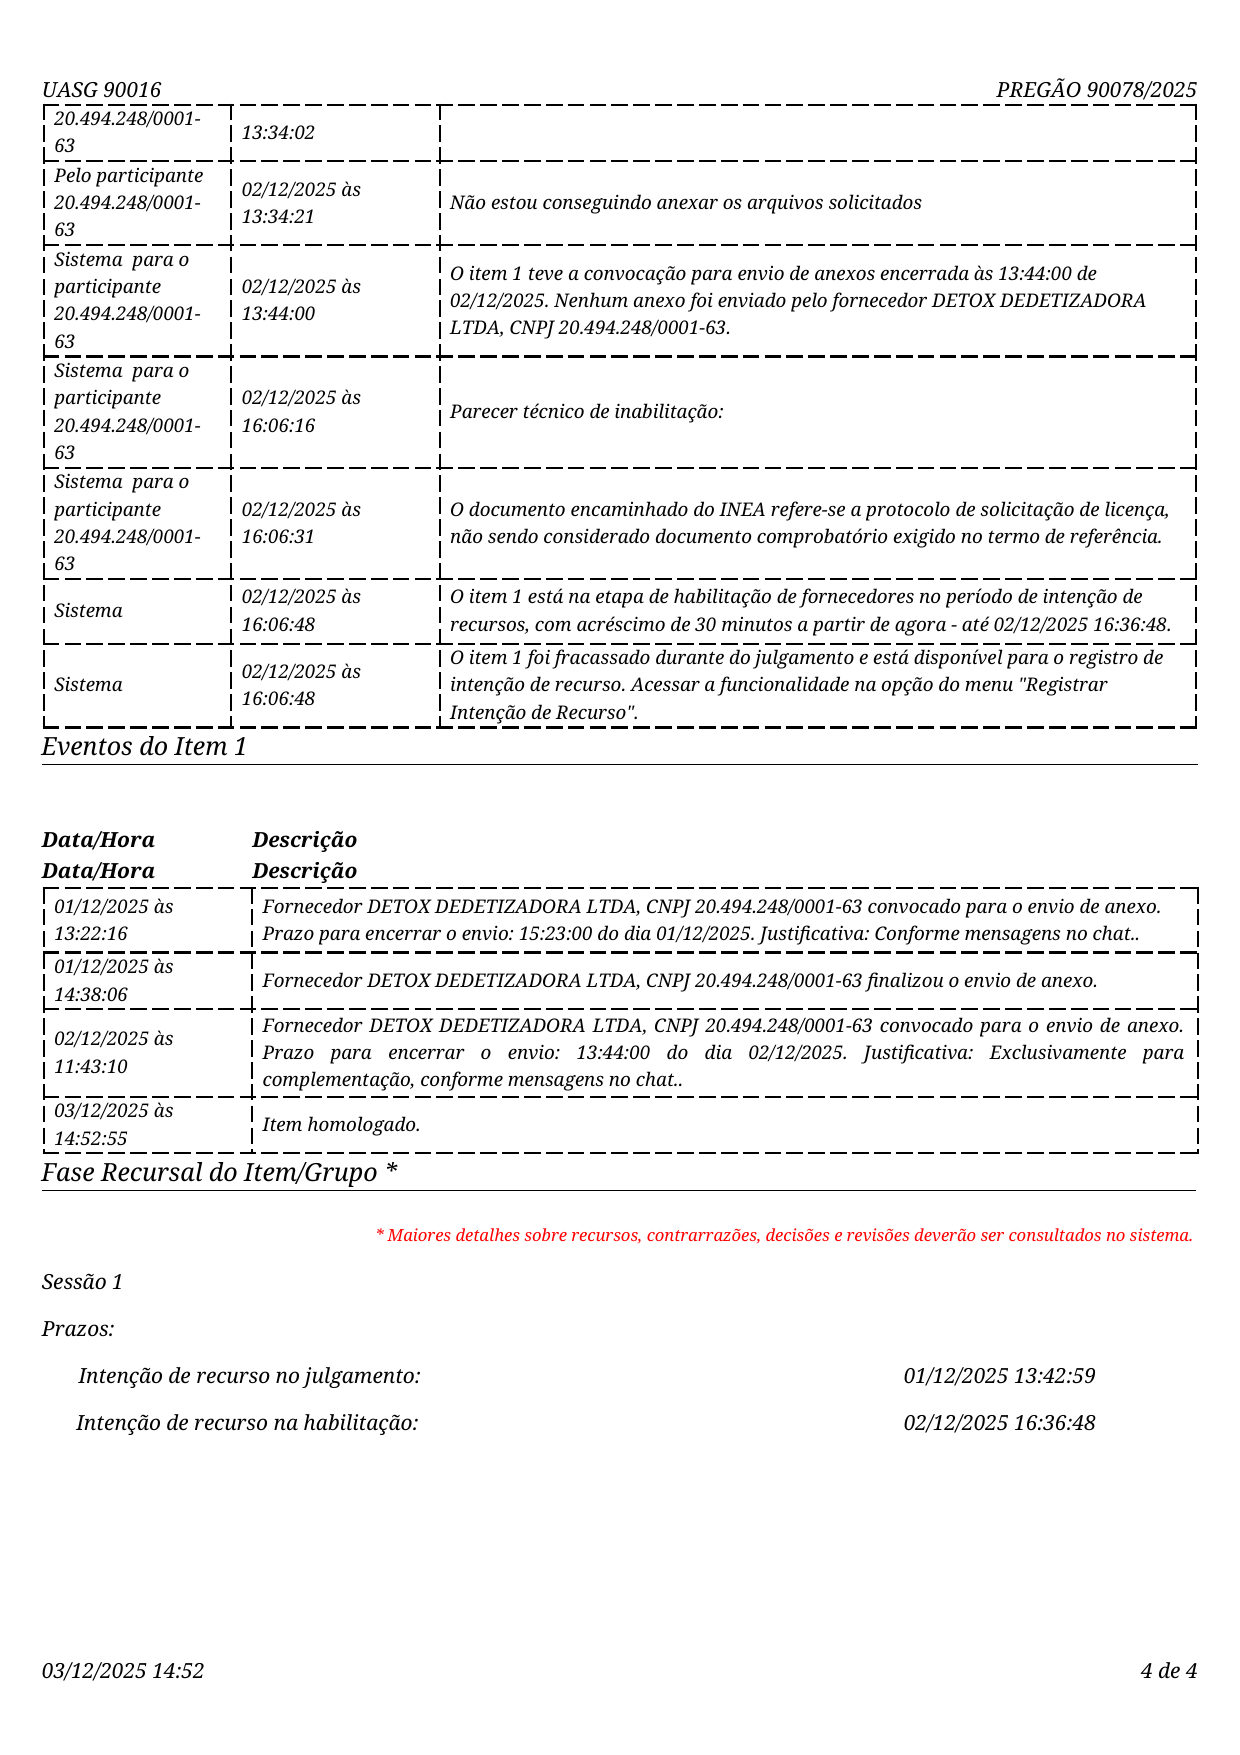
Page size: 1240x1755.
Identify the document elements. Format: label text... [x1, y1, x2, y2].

table_cell Sistema [44, 578, 231, 642]
table_cell 01/12/2025 às 14:38:06 [44, 951, 252, 1008]
table_cell O item 1 foi fracassado durante do julgamento e está disponível para o registro de intenção de recurso. Acessar a funcionalidade na opção do menu "Registrar Intenção de Recurso". [440, 643, 1196, 726]
table_cell 13:34:02 [231, 104, 439, 160]
text Intenção de recurso na habilitação: 02/12/2025 16:36:48 [42, 1408, 1200, 1437]
table_cell Pelo participante 20.494.248/0001-63 [44, 160, 231, 244]
table_cell O item 1 teve a convocação para envio de anexos encerrada às 13:44:00 de 02/12/2025. Nenhum anexo foi enviado pelo fornecedor DETOX DEDETIZADORA LTDA, CNPJ 20.494.248/0001-63. [440, 244, 1196, 355]
table_cell Sistema para o participante 20.494.248/0001-63 [44, 467, 231, 578]
table_cell Sistema para o participante 20.494.248/0001-63 [44, 244, 231, 355]
text Data/Hora Descrição [42, 856, 1200, 884]
table_cell 02/12/2025 às 11:43:10 [44, 1008, 252, 1096]
table_header Fornecedor DETOX DEDETIZADORA LTDA, CNPJ 20.494.248/0001-63 convocado para o envio de anexo. Prazo para encerrar o envio: 15:23:00 do dia 01/12/2025. Justificativa: Conforme mensagens no chat.. [252, 887, 1198, 951]
table_cell Sistema [44, 643, 231, 726]
subtitle Fase Recursal do Item/Grupo * [41, 1154, 1200, 1188]
table_cell Não estou conseguindo anexar os arquivos solicitados [440, 160, 1196, 244]
table_cell Item homologado. [252, 1096, 1198, 1152]
table_cell 02/12/2025 às 13:34:21 [231, 160, 439, 244]
table_cell O documento encaminhado do INEA refere-se a protocolo de solicitação de licença, não sendo considerado documento comprobatório exigido no termo de referência. [440, 467, 1196, 578]
table_cell Parecer técnico de inabilitação: [440, 355, 1196, 467]
table_cell O item 1 está na etapa de habilitação de fornecedores no período de intenção de recursos, com acréscimo de 30 minutos a partir de agora - até 02/12/2025 16:36:48. [440, 578, 1196, 642]
table_cell [440, 104, 1196, 160]
text Prazos: [42, 1314, 1200, 1343]
table_cell 20.494.248/0001-63 [44, 104, 231, 160]
table_cell 02/12/2025 às 13:44:00 [231, 244, 439, 355]
table_cell 02/12/2025 às 16:06:48 [231, 643, 439, 726]
table_cell Fornecedor DETOX DEDETIZADORA LTDA, CNPJ 20.494.248/0001-63 finalizou o envio de anexo. [252, 951, 1198, 1008]
text Data/Hora Descrição [42, 825, 1200, 854]
table_cell 02/12/2025 às 16:06:16 [231, 355, 439, 467]
text Intenção de recurso no julgamento: 01/12/2025 13:42:59 [42, 1361, 1200, 1390]
table_cell Sistema para o participante 20.494.248/0001-63 [44, 355, 231, 467]
table_cell 02/12/2025 às 16:06:31 [231, 467, 439, 578]
table_cell 03/12/2025 às 14:52:55 [44, 1096, 252, 1152]
text Sessão 1 [42, 1267, 1200, 1296]
table_cell Fornecedor DETOX DEDETIZADORA LTDA, CNPJ 20.494.248/0001-63 convocado para o envio de anexo. Prazo para encerrar o envio: 13:44:00 do dia 02/12/2025. Justificativa: Exclusivamente para complementação, conforme mensagens no chat.. [252, 1008, 1198, 1096]
text * Maiores detalhes sobre recursos, contrarrazões, decisões e revisões deverão ser consultados no sistema. [42, 1223, 1196, 1246]
table_cell 02/12/2025 às 16:06:48 [231, 578, 439, 642]
table_header 01/12/2025 às 13:22:16 [44, 887, 252, 951]
subtitle Eventos do Item 1 [41, 728, 1200, 762]
